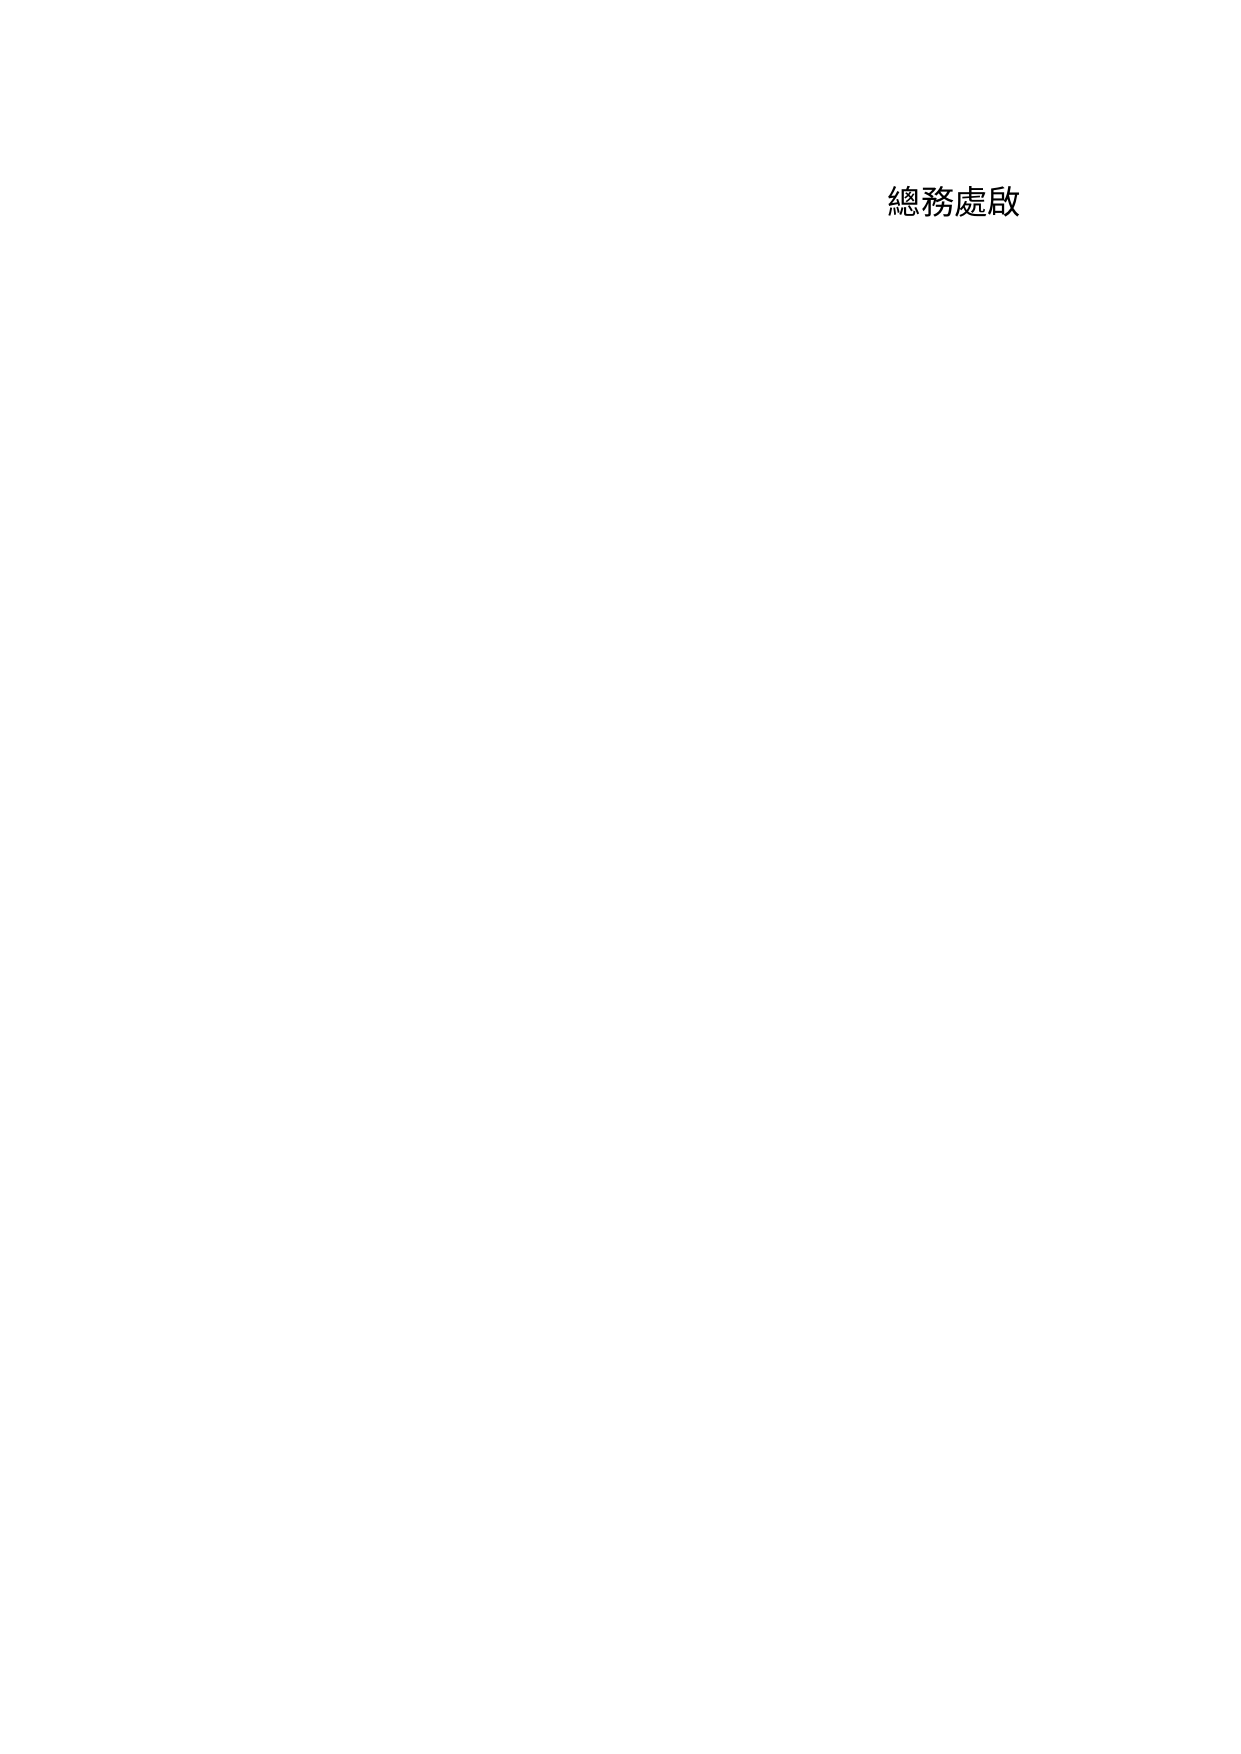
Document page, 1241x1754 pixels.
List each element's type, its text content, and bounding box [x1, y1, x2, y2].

text 總務處啟 [187, 158, 1053, 221]
